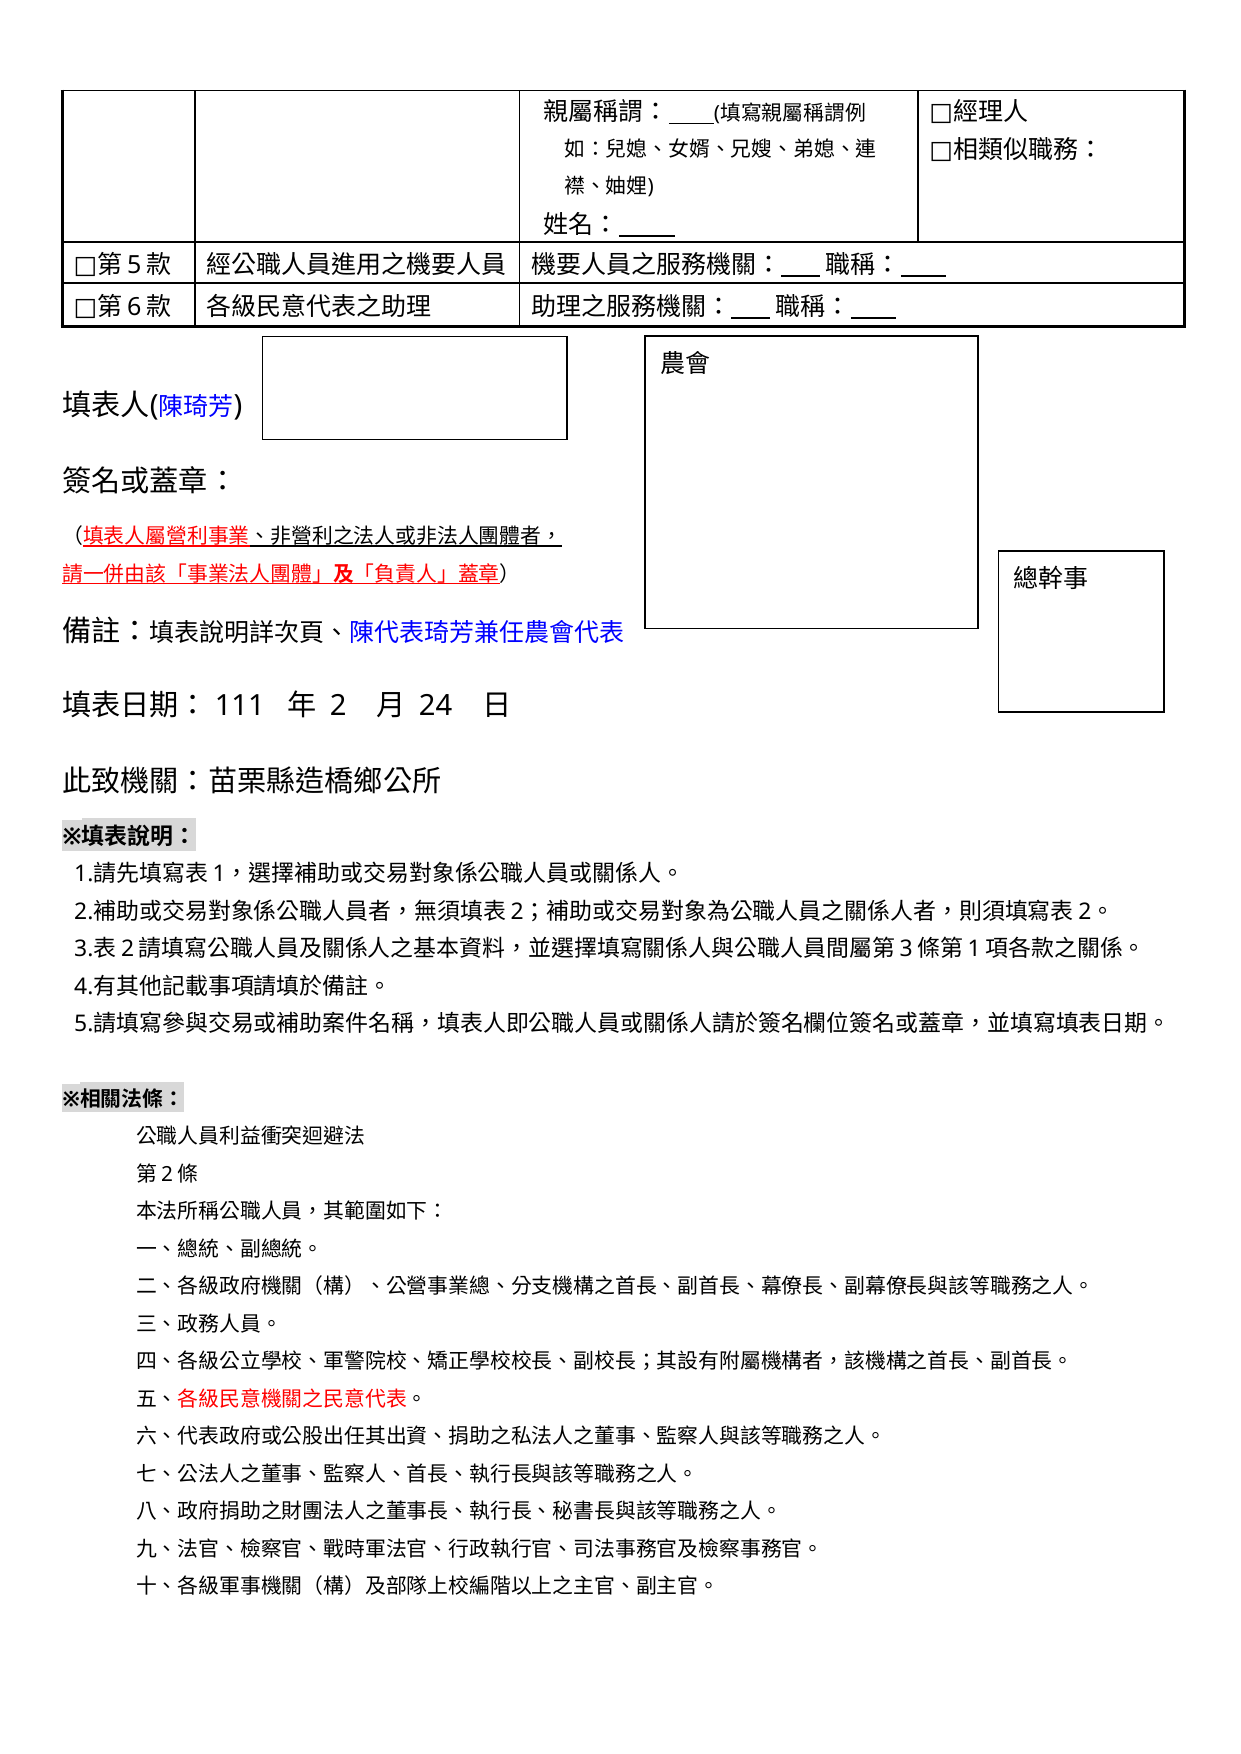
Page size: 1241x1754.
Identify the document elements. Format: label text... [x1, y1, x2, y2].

text 四、各級公立學校、軍警院校、矯正學校校長、副校長；其設有附屬機構者，該機構之首長、副首長。 [136, 1341, 1110, 1378]
text （填表人屬營利事業、非營利之法人或非法人團體者， [62, 516, 1110, 553]
table_cell □經理人 □相類似職務： [919, 91, 1183, 241]
text 備註：填表說明詳次頁、陳代表琦芳兼任農會代表 [62, 591, 1110, 666]
text 八、政府捐助之財團法人之董事長、執行長、秘書長與該等職務之人。 [136, 1491, 1110, 1528]
text 5.請填寫參與交易或補助案件名稱，填表人即公職人員或關係人請於簽名欄位簽名或蓋章，並填寫填表日期。 [62, 1003, 1204, 1041]
text 請一併由該「事業法人團體」及「負責人」蓋章） [62, 553, 1110, 591]
table_cell 各級民意代表之助理 [196, 284, 519, 325]
table_cell 機要人員之服務機關： 職稱： [520, 243, 1183, 282]
text 二、各級政府機關（構）、公營事業總、分支機構之首長、副首長、幕僚長、副幕僚長與該等職務之人。 [136, 1266, 1110, 1303]
text 本法所稱公職人員，其範圍如下： [136, 1191, 1110, 1228]
text 總幹事 [1110, 558, 1149, 595]
text 六、代表政府或公股出任其出資、捐助之私法人之董事、監察人與該等職務之人。 [136, 1416, 1110, 1453]
text 一、總統、副總統。 [136, 1228, 1110, 1266]
table_cell □第5款 [64, 243, 194, 282]
text 此致機關：苗栗縣造橋鄉公所 [62, 741, 1110, 816]
text 十、各級軍事機關（構）及部隊上校編階以上之主官、副主官。 [136, 1566, 1110, 1603]
text 填表人(陳琦芳) [62, 366, 1110, 441]
table_cell [196, 91, 519, 241]
text 簽名或蓋章： [62, 441, 1110, 516]
table_cell □第6款 [64, 284, 194, 325]
text 4.有其他記載事項請填於備註。 [62, 966, 1204, 1003]
text ※相關法條： [62, 1078, 1204, 1116]
text 1.請先填寫表1，選擇補助或交易對象係公職人員或關係人。 [62, 853, 1204, 891]
text 2.補助或交易對象係公職人員者，無須填表2；補助或交易對象為公職人員之關係人者，則須填寫表2。 [62, 891, 1204, 928]
text 3.表2請填寫公職人員及關係人之基本資料，並選擇填寫關係人與公職人員間屬第3條第1項各款之關係。 [62, 928, 1204, 966]
text 第2條 [136, 1153, 1110, 1191]
text 九、法官、檢察官、戰時軍法官、行政執行官、司法事務官及檢察事務官。 [136, 1528, 1110, 1566]
table_cell 經公職人員進用之機要人員 [196, 243, 519, 282]
table_cell 親屬稱謂： (填寫親屬稱謂例如：兒媳、女婿、兄嫂、弟媳、連襟、妯娌) 姓名： [520, 91, 917, 241]
text 五、各級民意機關之民意代表。 [136, 1378, 1110, 1416]
text 公職人員利益衝突迴避法 [136, 1116, 1110, 1153]
text ※填表說明： [62, 816, 1110, 853]
text 填表日期： 111 年 2 月 24 日 [62, 666, 1110, 741]
text 三、政務人員。 [136, 1303, 1110, 1341]
text 七、公法人之董事、監察人、首長、執行長與該等職務之人。 [136, 1453, 1110, 1491]
table_cell [64, 91, 194, 241]
text 農會 [660, 344, 963, 366]
table_cell 助理之服務機關： 職稱： [520, 284, 1183, 325]
